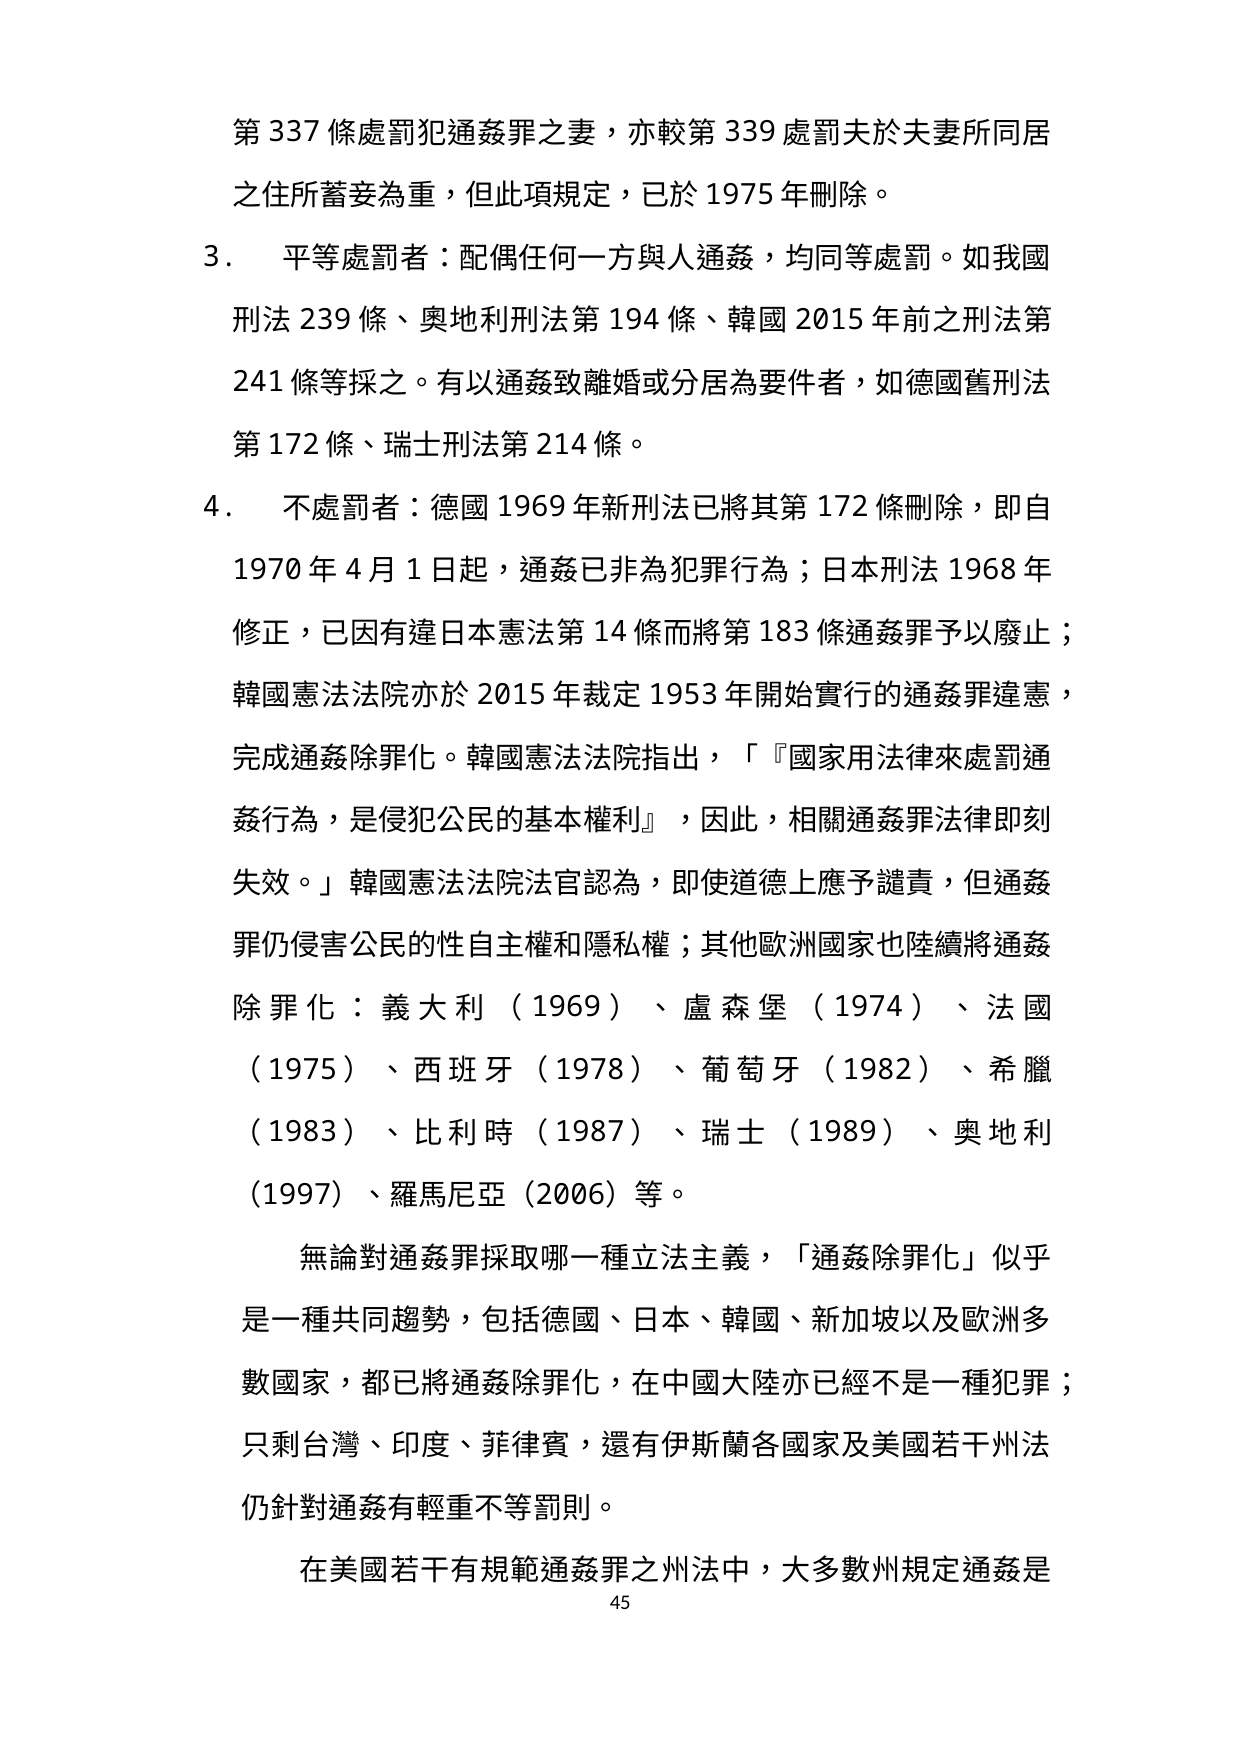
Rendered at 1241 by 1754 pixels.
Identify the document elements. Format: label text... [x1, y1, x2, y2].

text 在美國若干有規範通姦罪之州法中，大多數州規定通姦是輕微違法（misdemeanor），少數幾州規定是重罪（felony），例如麻省，密西根州和威斯康辛州等。然而這些古老法律是美國清教徒法律的遺跡，某種程度上這種情況的出現，與這些已經過時的法律在成文時，只確認婚內性行為才合法有密切關係。一些法學專家認為通姦罪之所以仍然存在這些州法的原因之一，是因為想要從州法中廢除必須要有政客主動提出，只是很少有人願意這樣做，並不代表這些法律還有存在和執行的價值。與其說通姦在美國是犯罪，不如說通姦只是一種存在於書本上的，不受刑事處罰，只受道德鞭撻的違法行為，更為準確。 [241, 1526, 1053, 1589]
text 無論對通姦罪採取哪一種立法主義，「通姦除罪化」似乎是一種共同趨勢，包括德國、日本、韓國、新加坡以及歐洲多數國家，都已將通姦除罪化，在中國大陸亦已經不是一種犯罪；只剩台灣、印度、菲律賓，還有伊斯蘭各國家及美國若干州法仍針對通姦有輕重不等罰則。 [241, 1214, 1053, 1526]
text 4. 不處罰者：德國1969年新刑法已將其第172條刪除，即自1970年4月1日起，通姦已非為犯罪行為；日本刑法1968年修正，已因有違日本憲法第14條而將第183條通姦罪予以廢止；韓國憲法法院亦於2015年裁定1953年開始實行的通姦罪違憲，完成通姦除罪化。韓國憲法法院指出，「『國家用法律來處罰通姦行為，是侵犯公民的基本權利』，因此，相關通姦罪法律即刻失效。」韓國憲法法院法官認為，即使道德上應予譴責，但通姦罪仍侵害公民的性自主權和隱私權；其他歐洲國家也陸續將通姦除罪化：義大利（1969）、盧森堡（1974）、法國（1975）、西班牙（1978）、葡萄牙（1982）、希臘（1983）、比利時（1987）、瑞士（1989）、奥地利（1997）、羅馬尼亞（2006）等。 [202, 464, 1053, 1214]
text 3. 平等處罰者：配偶任何一方與人通姦，均同等處罰。如我國刑法239條、奧地利刑法第194條、韓國2015年前之刑法第241條等採之。有以通姦致離婚或分居為要件者，如德國舊刑法第172條、瑞士刑法第214條。 [202, 214, 1053, 464]
text 第337條處罰犯通姦罪之妻，亦較第339處罰夫於夫妻所同居之住所蓄妾為重，但此項規定，已於1975年刪除。 [202, 89, 1053, 214]
